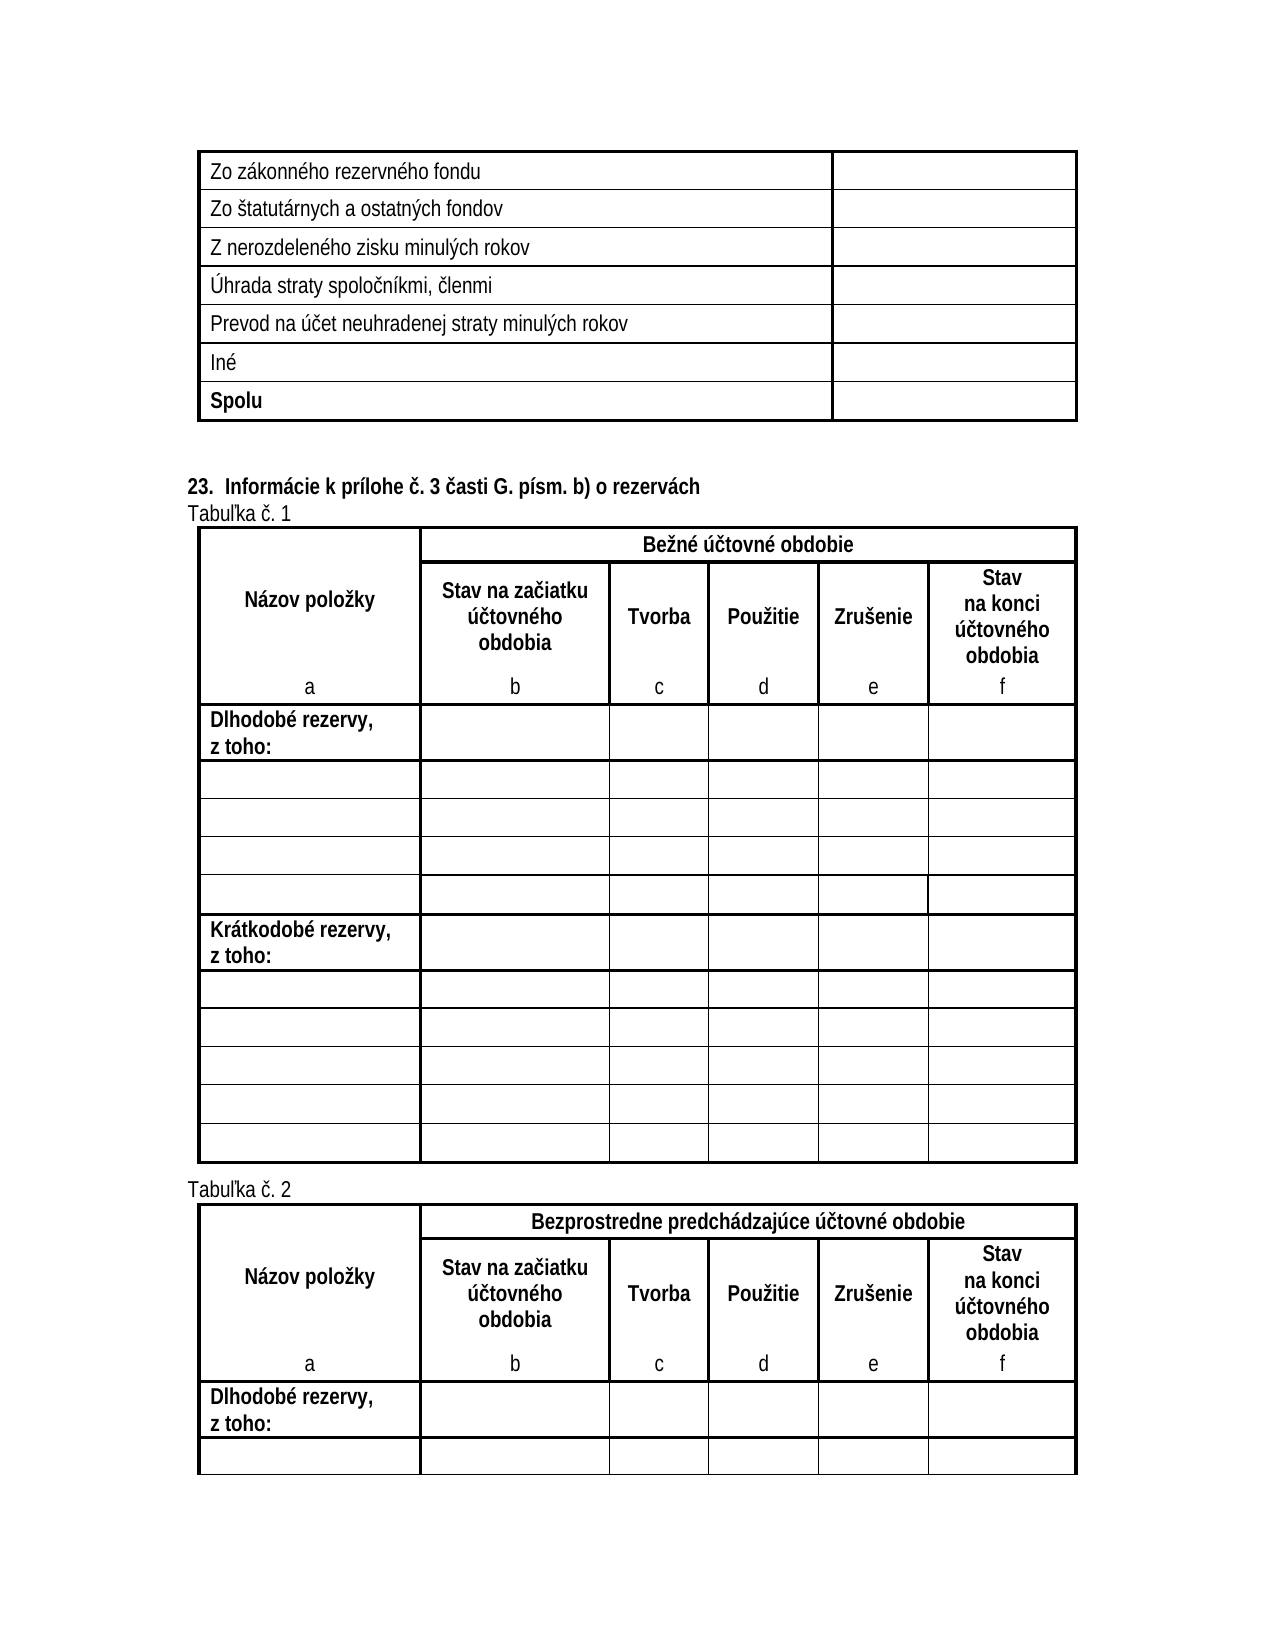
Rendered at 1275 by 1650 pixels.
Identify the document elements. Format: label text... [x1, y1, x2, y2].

table_cell [709, 1009, 818, 1046]
table_cell a [201, 1346, 419, 1380]
table_cell [610, 1124, 708, 1161]
table_cell [709, 1383, 818, 1436]
table_cell [709, 972, 818, 1007]
table_cell [610, 762, 708, 797]
table_cell Dlhodobé rezervy, z toho: [201, 706, 419, 759]
table_cell [422, 876, 609, 913]
table_cell [929, 1124, 1074, 1161]
table_cell c [611, 1346, 707, 1380]
table_cell [834, 228, 1075, 265]
table_cell b [422, 669, 608, 703]
table_cell [709, 1085, 818, 1122]
table_cell [929, 876, 1074, 913]
table_cell [929, 837, 1074, 874]
table_cell [610, 799, 708, 836]
table_cell [422, 972, 609, 1007]
table_cell Prevod na účet neuhradenej straty minulých rokov [201, 305, 831, 342]
table_cell Spolu [201, 382, 831, 419]
table_cell Iné [201, 344, 831, 381]
table_cell [834, 305, 1075, 342]
table_cell Z nerozdeleného zisku minulých rokov [201, 228, 831, 265]
table_cell [819, 876, 927, 913]
table_cell [819, 1009, 928, 1046]
table_cell [422, 1009, 609, 1046]
table_cell d [710, 1346, 817, 1380]
table_cell [709, 799, 818, 836]
table_cell Tvorba [611, 564, 707, 669]
table_cell [422, 762, 609, 797]
table_cell [610, 1047, 708, 1084]
table_cell [610, 1439, 708, 1474]
table_cell [201, 762, 419, 797]
table_cell Tvorba [611, 1240, 707, 1346]
table_header Názov položky [201, 529, 419, 669]
table_cell [709, 1439, 818, 1474]
text Tabuľka č. 2 [187, 1176, 1087, 1203]
table_cell [819, 1047, 928, 1084]
table_cell [201, 1439, 419, 1474]
table_cell [422, 706, 609, 759]
table_cell [422, 1383, 609, 1436]
table_cell [819, 799, 928, 836]
table_cell [819, 837, 928, 874]
table_cell a [201, 669, 419, 703]
table_cell [201, 972, 419, 1007]
table_cell [422, 1439, 609, 1474]
table_cell Úhrada straty spoločníkmi, členmi [201, 267, 831, 304]
table_cell [834, 382, 1075, 419]
table_cell [422, 916, 609, 969]
table_cell Použitie [710, 1240, 817, 1346]
table_cell Stav na konci účtovného obdobia [930, 564, 1074, 669]
table_cell [929, 1009, 1074, 1046]
table_cell [709, 837, 818, 874]
table_cell Zo zákonného rezervného fondu [201, 153, 831, 188]
table_cell [819, 1383, 928, 1436]
table_cell e [820, 669, 927, 703]
text Tabuľka č. 1 [187, 499, 1087, 526]
table_cell [422, 837, 609, 874]
table_cell [709, 706, 818, 759]
table_cell c [611, 669, 707, 703]
text 23. Informácie k prílohe č. 3 časti G. písm. b) o rezervách [187, 473, 1087, 499]
table_cell [929, 916, 1074, 969]
table_cell [709, 1047, 818, 1084]
table_cell Stav na konci účtovného obdobia [930, 1240, 1074, 1346]
table_cell [610, 1009, 708, 1046]
table_header Bežné účtovné obdobie [422, 529, 1074, 560]
table_cell [422, 1047, 609, 1084]
table_cell [834, 267, 1075, 304]
table_cell [819, 706, 928, 759]
table_cell Zo štatutárnych a ostatných fondov [201, 190, 831, 227]
table_cell [201, 1009, 419, 1046]
table_cell [610, 1383, 708, 1436]
table_cell f [930, 1346, 1074, 1380]
table_cell Zrušenie [820, 564, 927, 669]
table_cell [834, 190, 1075, 227]
table_cell Krátkodobé rezervy, z toho: [201, 916, 419, 969]
table_cell [201, 1085, 419, 1122]
table_header Bezprostredne predchádzajúce účtovné obdobie [422, 1206, 1074, 1237]
table_cell [819, 1085, 928, 1122]
table_cell Zrušenie [820, 1240, 927, 1346]
table_cell [819, 1439, 928, 1474]
table_cell [610, 1085, 708, 1122]
table_cell [834, 153, 1075, 188]
table_cell [610, 916, 708, 969]
table_cell [929, 1383, 1074, 1436]
table_cell [709, 916, 818, 969]
table_cell Stav na začiatku účtovného obdobia [422, 1240, 608, 1346]
table_cell Použitie [710, 564, 817, 669]
table_cell [929, 972, 1074, 1007]
table_cell [929, 1085, 1074, 1122]
table_cell [819, 972, 928, 1007]
table_cell d [710, 669, 817, 703]
table_cell [610, 706, 708, 759]
table_cell [201, 799, 419, 836]
table_cell [929, 1047, 1074, 1084]
table_cell [929, 762, 1074, 797]
table_cell [201, 1047, 419, 1084]
table_cell [610, 972, 708, 1007]
table_cell [201, 1124, 419, 1161]
table_cell [610, 876, 708, 913]
table_cell [422, 1124, 609, 1161]
table_cell e [820, 1346, 927, 1380]
table_cell b [422, 1346, 608, 1380]
table_cell [422, 799, 609, 836]
table_cell [201, 875, 419, 913]
table_cell [422, 1085, 609, 1122]
table_cell [201, 837, 419, 874]
table_cell [709, 876, 818, 913]
table_cell [709, 762, 818, 797]
table_cell [834, 344, 1075, 381]
table_cell [709, 1124, 818, 1161]
table_cell [610, 837, 708, 874]
table_cell Dlhodobé rezervy, z toho: [201, 1383, 419, 1436]
table_cell [929, 706, 1074, 759]
table_cell [819, 1124, 928, 1161]
table_cell [929, 799, 1074, 836]
table_cell f [930, 669, 1074, 703]
table_cell Stav na začiatku účtovného obdobia [422, 564, 608, 669]
table_cell [819, 916, 928, 969]
table_cell [929, 1439, 1074, 1474]
table_cell [819, 762, 928, 797]
table_header Názov položky [201, 1206, 419, 1346]
